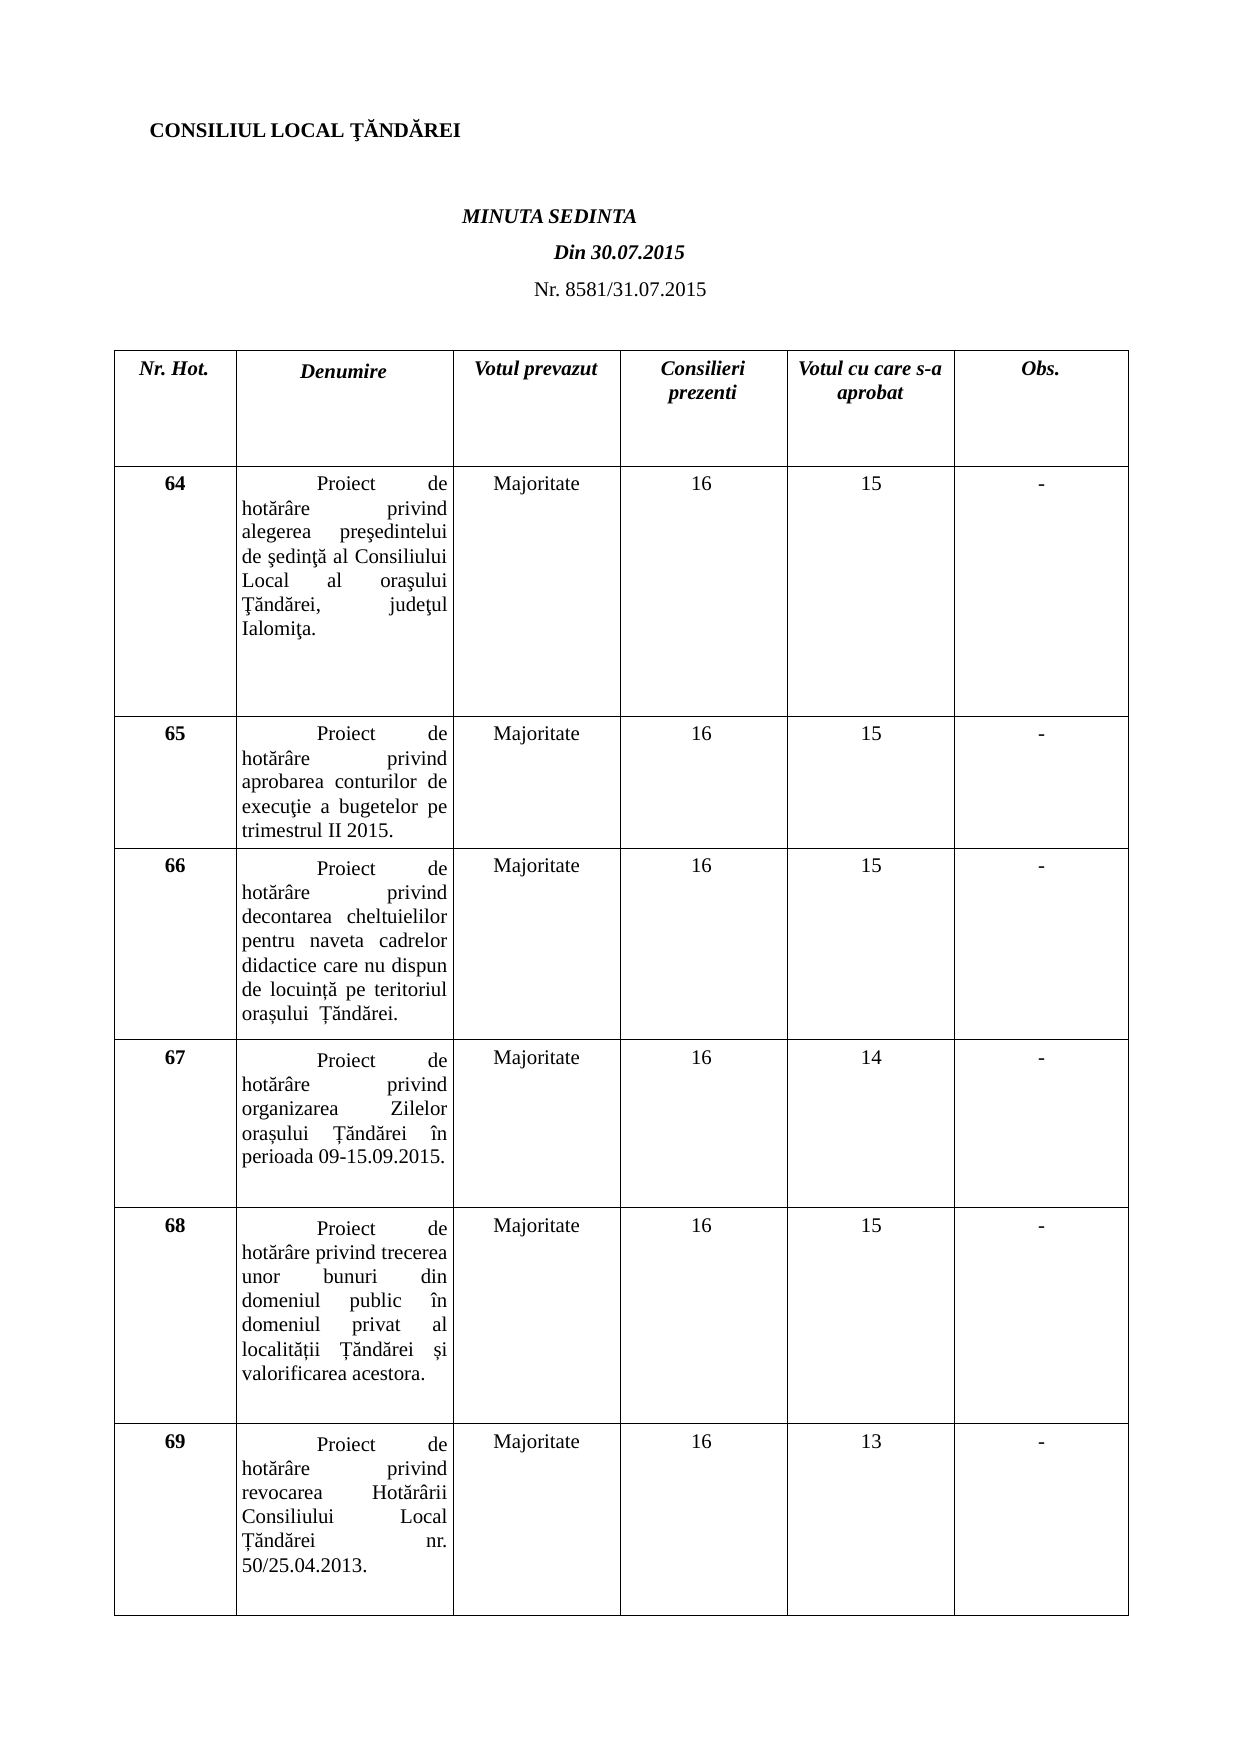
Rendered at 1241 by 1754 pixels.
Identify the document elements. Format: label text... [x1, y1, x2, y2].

table_header Nr. Hot. [115, 351, 236, 466]
subtitle MINUTA SEDINTA [118, 204, 1122, 228]
table_cell - [955, 467, 1128, 716]
table_cell 64 [115, 467, 236, 716]
table_cell 14 [788, 1040, 954, 1207]
table_header Votul prevazut [454, 351, 620, 466]
text Din 30.07.2015 [118, 240, 1122, 264]
text CONSILIUL LOCAL ŢĂNDĂREI [118, 118, 1122, 142]
table_cell 15 [788, 849, 954, 1039]
table_header Consilieri prezenti [621, 351, 787, 466]
table_cell Majoritate [454, 717, 620, 847]
table_cell Proiect de hotărâre privind revocarea Hotărârii Consiliului Local Țăndărei nr. 50/25.04.2013. [237, 1424, 453, 1615]
table_cell 69 [115, 1424, 236, 1615]
table_cell - [955, 1424, 1128, 1615]
table_header Denumire [237, 351, 453, 466]
table_cell 16 [621, 717, 787, 847]
table_cell 65 [115, 717, 236, 847]
table_header Obs. [955, 351, 1128, 466]
table_cell 68 [115, 1208, 236, 1423]
table_cell 13 [788, 1424, 954, 1615]
table_cell 15 [788, 717, 954, 847]
table_cell 16 [621, 1424, 787, 1615]
table_cell 15 [788, 1208, 954, 1423]
table_cell 16 [621, 849, 787, 1039]
table_cell Proiect de hotărâre privind decontarea cheltuielilor pentru naveta cadrelor didactice care nu dispun de locuință pe teritoriul orașului Țăndărei. [237, 849, 453, 1039]
table_cell - [955, 849, 1128, 1039]
table_cell Majoritate [454, 1424, 620, 1615]
table_cell Proiect de hotărâre privind aprobarea conturilor de execuţie a bugetelor pe trimestrul II 2015. [237, 717, 453, 847]
table_cell 16 [621, 1208, 787, 1423]
table_cell 66 [115, 849, 236, 1039]
table_cell 16 [621, 1040, 787, 1207]
table_cell Proiect de hotărâre privind trecerea unor bunuri din domeniul public în domeniul privat al localității Țăndărei și valorificarea acestora. [237, 1208, 453, 1423]
text Nr. 8581/31.07.2015 [118, 277, 1122, 301]
table_cell - [955, 1208, 1128, 1423]
table_cell - [955, 1040, 1128, 1207]
table_cell Proiect de hotărâre privind alegerea preşedintelui de şedinţă al Consiliului Local al oraşului Ţăndărei, judeţul Ialomiţa. [237, 467, 453, 716]
table_cell Majoritate [454, 849, 620, 1039]
table_cell Majoritate [454, 467, 620, 716]
table_cell Majoritate [454, 1040, 620, 1207]
table_header Votul cu care s-a aprobat [788, 351, 954, 466]
table_cell - [955, 717, 1128, 847]
table_cell Proiect de hotărâre privind organizarea Zilelor orașului Țăndărei în perioada 09-15.09.2015. [237, 1040, 453, 1207]
table_cell 15 [788, 467, 954, 716]
table_cell Majoritate [454, 1208, 620, 1423]
table_cell 67 [115, 1040, 236, 1207]
table_cell 16 [621, 467, 787, 716]
